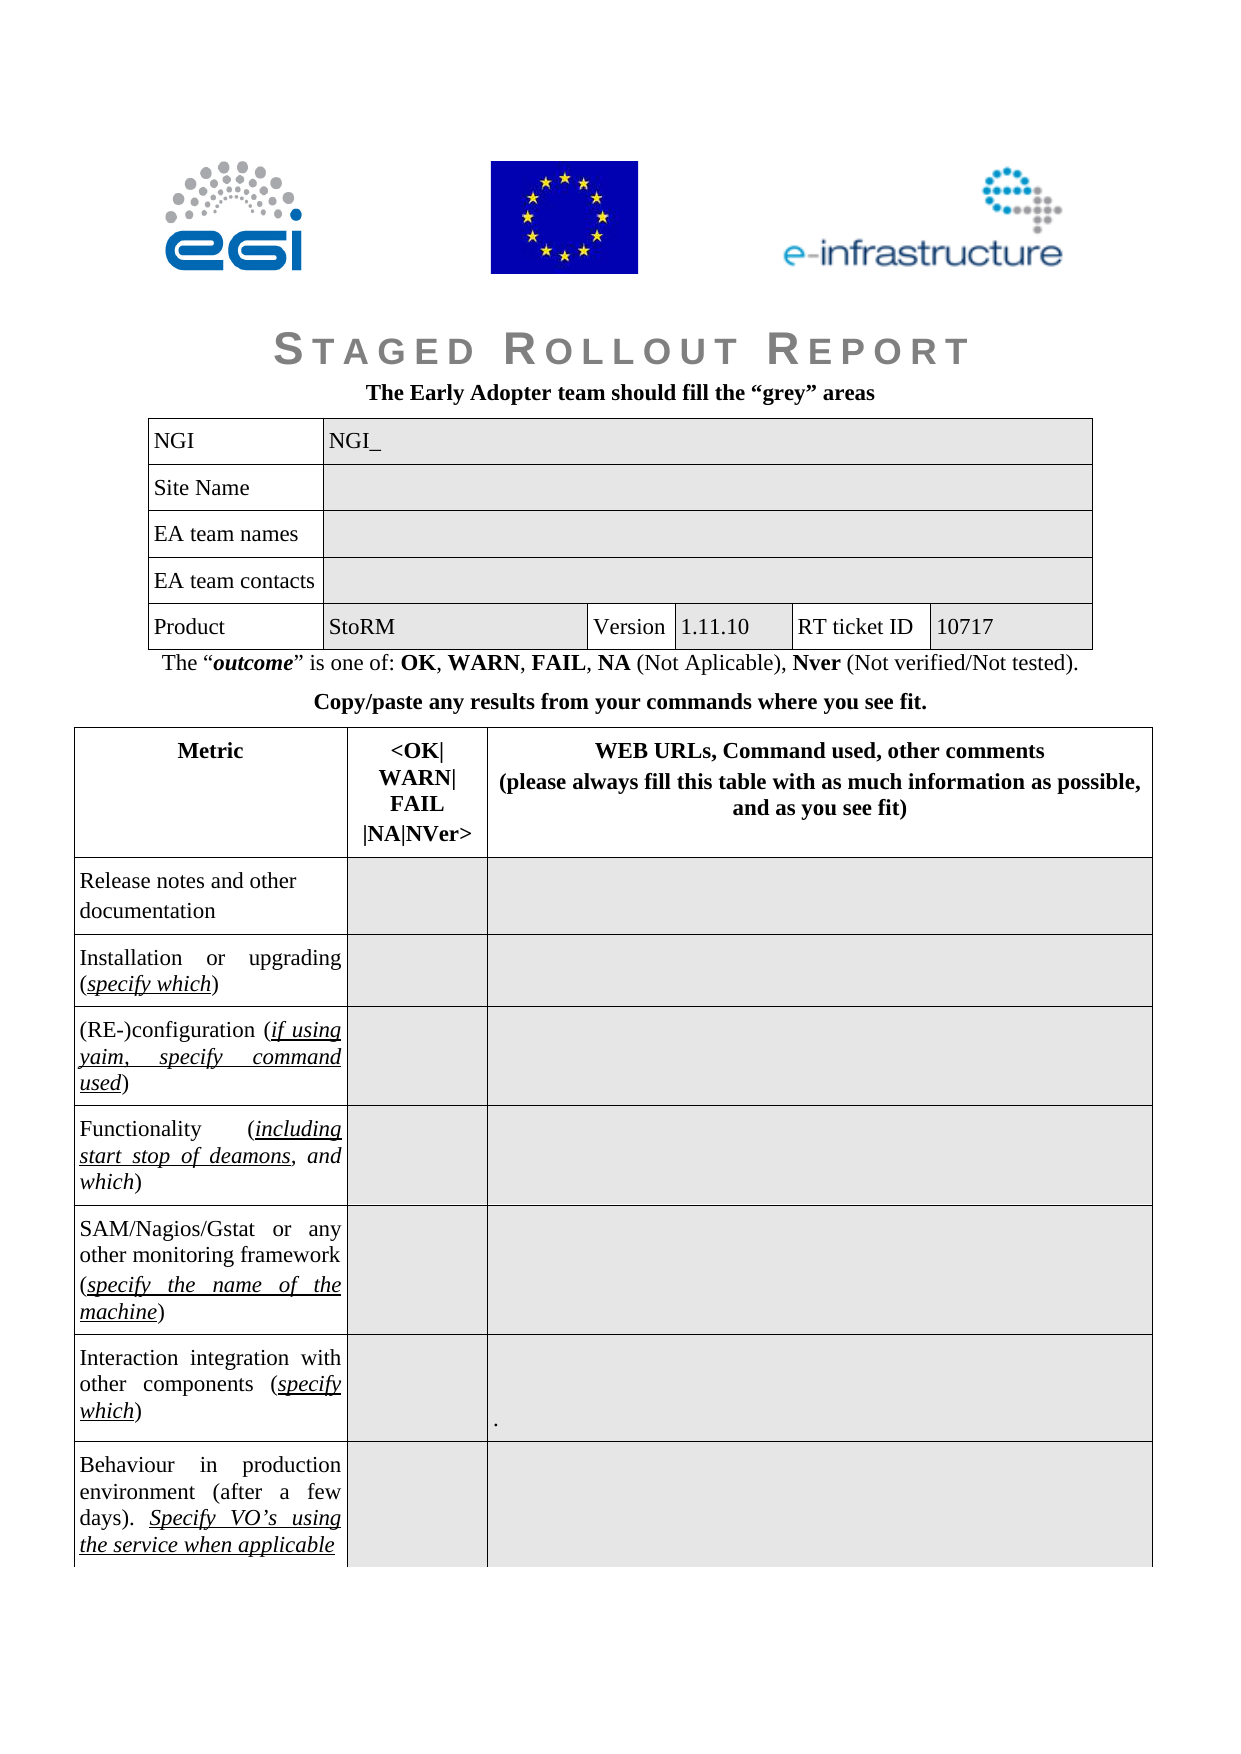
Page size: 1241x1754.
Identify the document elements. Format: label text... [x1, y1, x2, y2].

table_cell EA team names [149, 511, 323, 557]
picture [777, 161, 1070, 274]
table_cell Product [149, 604, 323, 649]
table_cell SAM/Nagios/Gstat or any other monitoring framework (specify the name of the machine) [75, 1206, 347, 1334]
table_header NGI [149, 419, 323, 464]
table_cell Behaviour in production environment (after a few days). Specify VO’s using the service when applicable [75, 1442, 347, 1567]
text Copy/paste any results from your commands where you see fit. [148, 688, 1092, 715]
table_cell [348, 1106, 487, 1204]
table_cell [348, 935, 487, 1006]
table_cell [324, 511, 1092, 557]
table_cell EA team contacts [149, 558, 323, 603]
table_cell [488, 858, 1152, 934]
table_cell [348, 1206, 487, 1334]
picture [164, 161, 303, 272]
table_cell Release notes and other documentation [75, 858, 347, 934]
table_cell . [488, 1335, 1152, 1441]
table_cell [348, 1442, 487, 1567]
table_header <OK|WARN|FAIL |NA|NVer> [348, 728, 487, 857]
table_cell [488, 1007, 1152, 1105]
table_cell StoRM [324, 604, 587, 649]
table_cell [348, 1335, 487, 1441]
table_cell Site Name [149, 465, 323, 510]
table_cell [324, 465, 1092, 510]
table_cell (RE-)configuration (if using yaim, specify command used) [75, 1007, 347, 1105]
table_cell Interaction integration with other components (specify which) [75, 1335, 347, 1441]
text The “outcome” is one of: OK, WARN, FAIL, NA (Not Aplicable), Nver (Not verified/Not tested). [148, 650, 1092, 676]
table_header Metric [75, 728, 347, 857]
table_cell [324, 558, 1092, 603]
table_header WEB URLs, Command used, other comments (please always fill this table with as much information as possible, and as you see fit) [488, 728, 1152, 857]
table_cell [488, 1442, 1152, 1567]
table_cell RT ticket ID [793, 604, 930, 649]
table_cell 1.11.10 [676, 604, 792, 649]
table_cell [488, 1206, 1152, 1334]
table_cell [348, 858, 487, 934]
table_cell [488, 935, 1152, 1006]
text The Early Adopter team should fill the “grey” areas [148, 379, 1092, 405]
table_cell [488, 1106, 1152, 1204]
table_cell 10717 [931, 604, 1092, 649]
table_cell Functionality (including start stop of deamons, and which) [75, 1106, 347, 1204]
picture [490, 161, 639, 274]
table_cell Installation or upgrading (specify which) [75, 935, 347, 1006]
table_header NGI_ [324, 419, 1092, 464]
table_cell [348, 1007, 487, 1105]
table_cell Version [588, 604, 675, 649]
title Staged Rollout Report [148, 322, 1092, 374]
